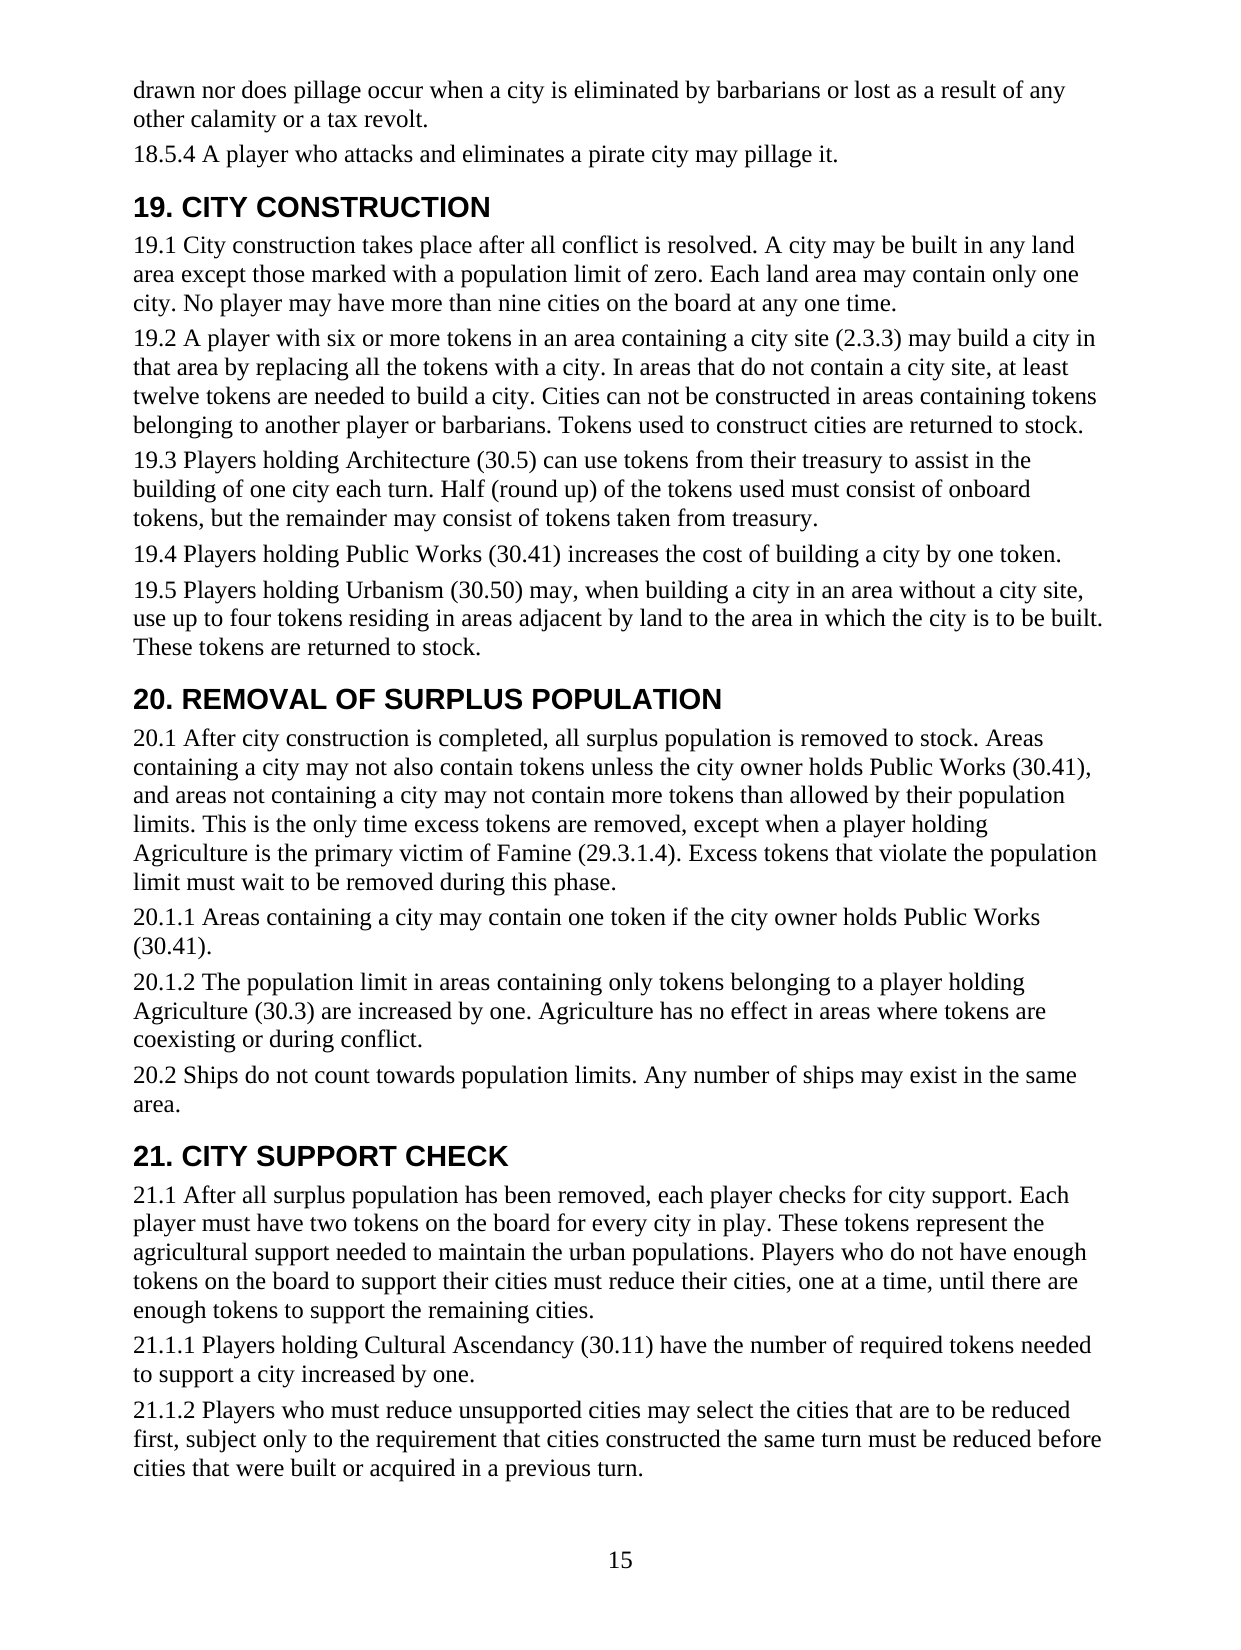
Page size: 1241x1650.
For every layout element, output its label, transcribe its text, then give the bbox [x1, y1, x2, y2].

text 19.4 Players holding Public Works (30.41) increases the cost of building a city by one token. [133, 539, 1107, 568]
text 19.5 Players holding Urbanism (30.50) may, when building a city in an area without a city site, use up to four tokens residing in areas adjacent by land to the area in which the city is to be built. These tokens are returned to stock. [133, 575, 1107, 661]
text 18.5.4 A player who attacks and eliminates a pirate city may pillage it. [133, 139, 1107, 168]
text drawn nor does pillage occur when a city is eliminated by barbarians or lost as a result of any other calamity or a tax revolt. [133, 75, 1107, 132]
subtitle 21. City Support Check [133, 1139, 1107, 1173]
text 19.3 Players holding Architecture (30.5) can use tokens from their treasury to assist in the building of one city each turn. Half (round up) of the tokens used must consist of onboard tokens, but the remainder may consist of tokens taken from treasury. [133, 446, 1107, 532]
text 20.2 Ships do not count towards population limits. Any number of ships may exist in the same area. [133, 1060, 1107, 1118]
text 19.2 A player with six or more tokens in an area containing a city site (2.3.3) may build a city in that area by replacing all the tokens with a city. In areas that do not contain a city site, at least twelve tokens are needed to build a city. Cities can not be constructed in areas containing tokens belonging to another player or barbarians. Tokens used to construct cities are returned to stock. [133, 323, 1107, 438]
text 20.1.2 The population limit in areas containing only tokens belonging to a player holding Agriculture (30.3) are increased by one. Agriculture has no effect in areas where tokens are coexisting or during conflict. [133, 967, 1107, 1053]
text 20.1.1 Areas containing a city may contain one token if the city owner holds Public Works (30.41). [133, 902, 1107, 960]
subtitle 20. Removal of Surplus Population [133, 682, 1107, 716]
text 19.1 City construction takes place after all conflict is resolved. A city may be built in any land area except those marked with a population limit of zero. Each land area may contain only one city. No player may have more than nine cities on the board at any one time. [133, 230, 1107, 316]
text 21.1 After all surplus population has been removed, each player checks for city support. Each player must have two tokens on the board for every city in play. These tokens represent the agricultural support needed to maintain the urban populations. Players who do not have enough tokens on the board to support their cities must reduce their cities, one at a time, until there are enough tokens to support the remaining cities. [133, 1180, 1107, 1323]
text 21.1.2 Players who must reduce unsupported cities may select the cities that are to be reduced first, subject only to the requirement that cities constructed the same turn must be reduced before cities that were built or acquired in a previous turn. [133, 1395, 1107, 1481]
subtitle 19. City Construction [133, 189, 1107, 223]
text 20.1 After city construction is completed, all surplus population is removed to stock. Areas containing a city may not also contain tokens unless the city owner holds Public Works (30.41), and areas not containing a city may not contain more tokens than allowed by their population limits. This is the only time excess tokens are removed, except when a player holding Agriculture is the primary victim of Famine (29.3.1.4). Excess tokens that violate the population limit must wait to be removed during this phase. [133, 723, 1107, 895]
text 21.1.1 Players holding Cultural Ascendancy (30.11) have the number of required tokens needed to support a city increased by one. [133, 1331, 1107, 1388]
